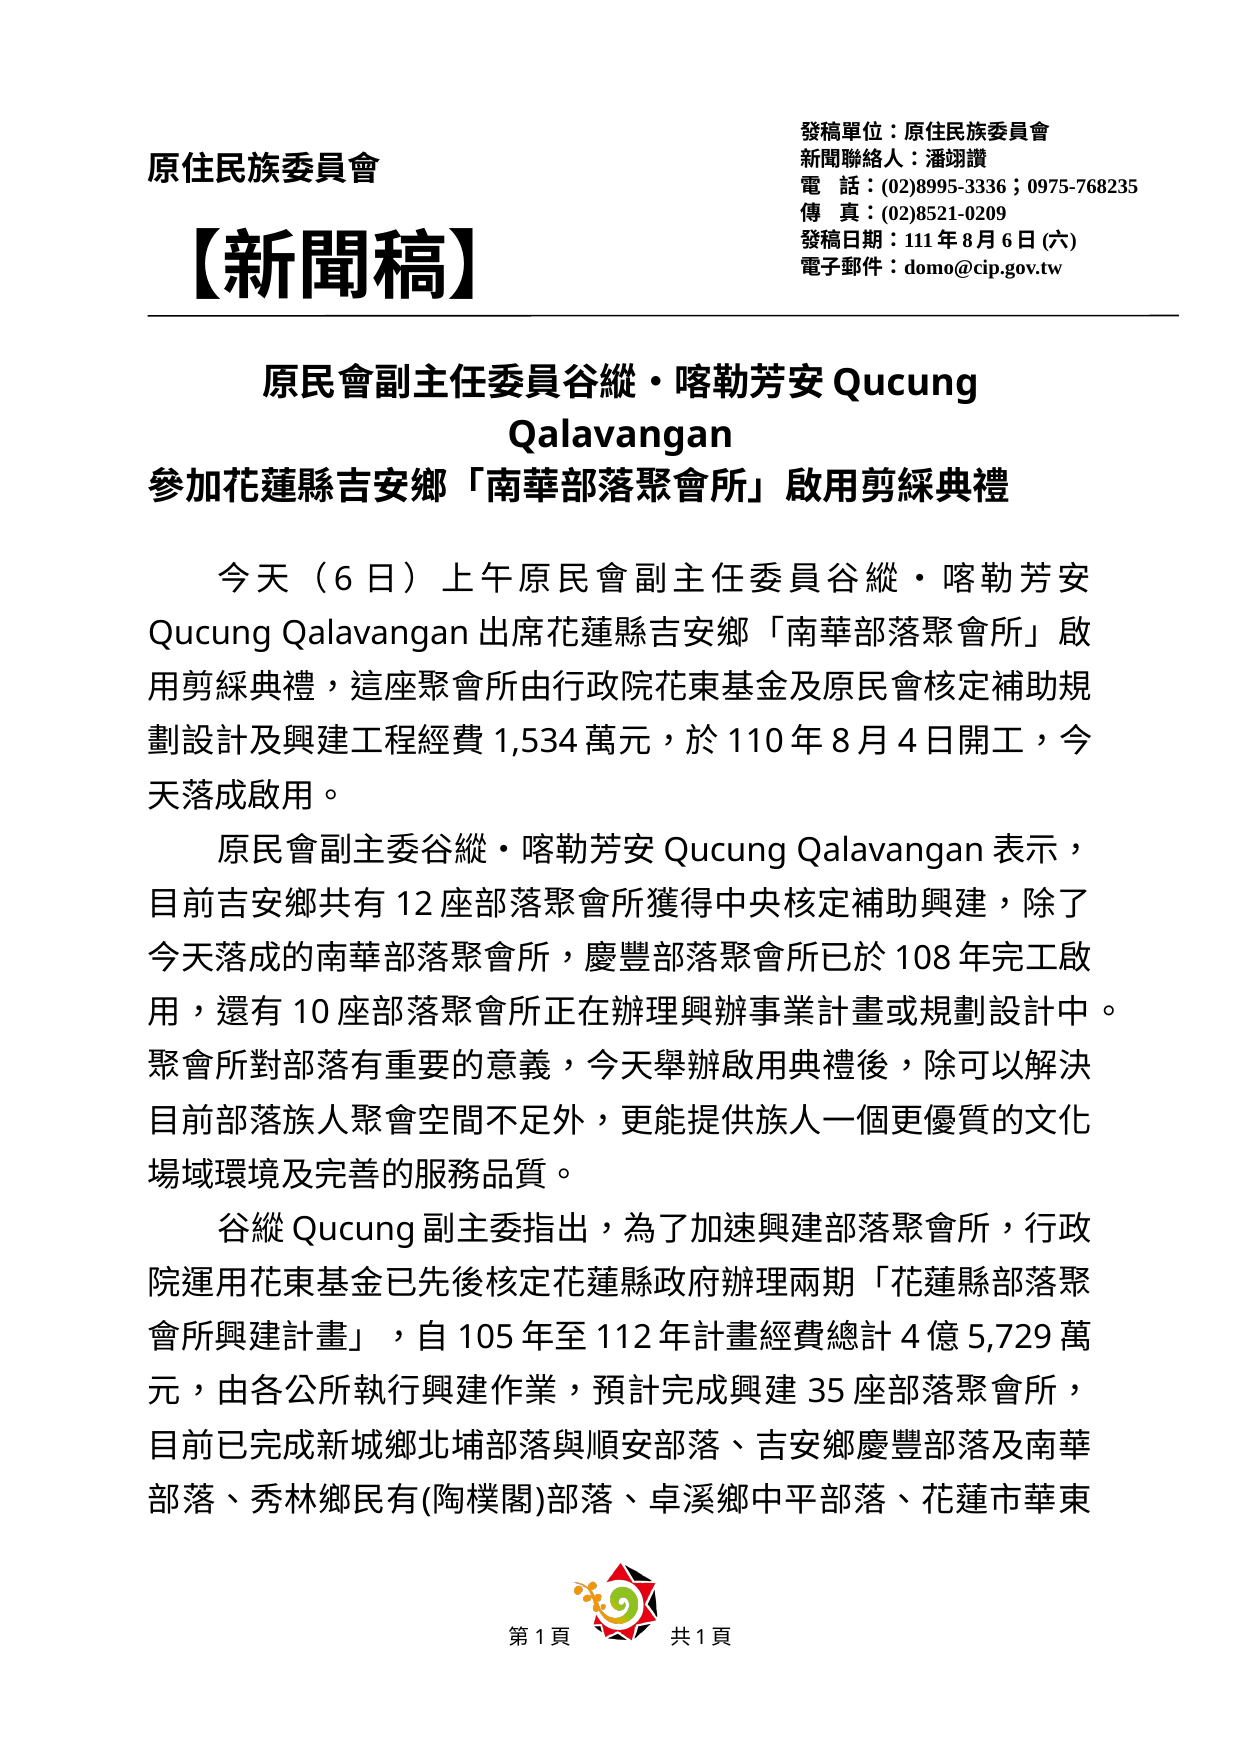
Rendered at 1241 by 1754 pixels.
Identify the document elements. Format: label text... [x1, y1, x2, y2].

text 原民會副主任委員谷縱‧喀勒芳安Qucung Qalavangan [148, 353, 1092, 457]
text 傳 真：(02)8521-0209 [800, 199, 1240, 226]
text 電 話：(02)8995-3336；0975-768235 [800, 172, 1240, 199]
text 發稿日期：111年8月6日 (六) [800, 226, 1240, 253]
text 新聞聯絡人：潘翊讚 [800, 145, 1240, 172]
picture [571, 1563, 670, 1645]
text 原住民族委員會 [148, 128, 800, 203]
text 原民會副主委谷縱‧喀勒芳安Qucung Qalavangan表示，目前吉安鄉共有12座部落聚會所獲得中央核定補助興建，除了今天落成的南華部落聚會所，慶豐部落聚會所已於108年完工啟用，還有10座部落聚會所正在辦理興辦事業計畫或規劃設計中。聚會所對部落有重要的意義，今天舉辦啟用典禮後，除可以解決目前部落族人聚會空間不足外，更能提供族人一個更優質的文化場域環境及完善的服務品質。 [148, 818, 1092, 1197]
text 發稿單位：原住民族委員會 [800, 118, 1240, 145]
text 電子郵件：domo@cip.gov.tw [800, 253, 1240, 280]
text 【新聞稿】 [148, 203, 1092, 315]
text 參加花蓮縣吉安鄉「南華部落聚會所」啟用剪綵典禮 [148, 457, 1092, 509]
text 谷縱Qucung副主委指出，為了加速興建部落聚會所，行政院運用花東基金已先後核定花蓮縣政府辦理兩期「花蓮縣部落聚會所興建計畫」，自105年至112年計畫經費總計4億5,729萬元，由各公所執行興建作業，預計完成興建35座部落聚會所，目前已完成新城鄉北埔部落與順安部落、吉安鄉慶豐部落及南華部落、秀林鄉民有(陶樸閣)部落、卓溪鄉中平部落、花蓮市華東 [148, 1197, 1092, 1522]
text 今天（6日）上午原民會副主任委員谷縱‧喀勒芳安Qucung Qalavangan出席花蓮縣吉安鄉「南華部落聚會所」啟用剪綵典禮，這座聚會所由行政院花東基金及原民會核定補助規劃設計及興建工程經費1,534萬元，於110年8月4日開工，今天落成啟用。 [148, 547, 1092, 818]
